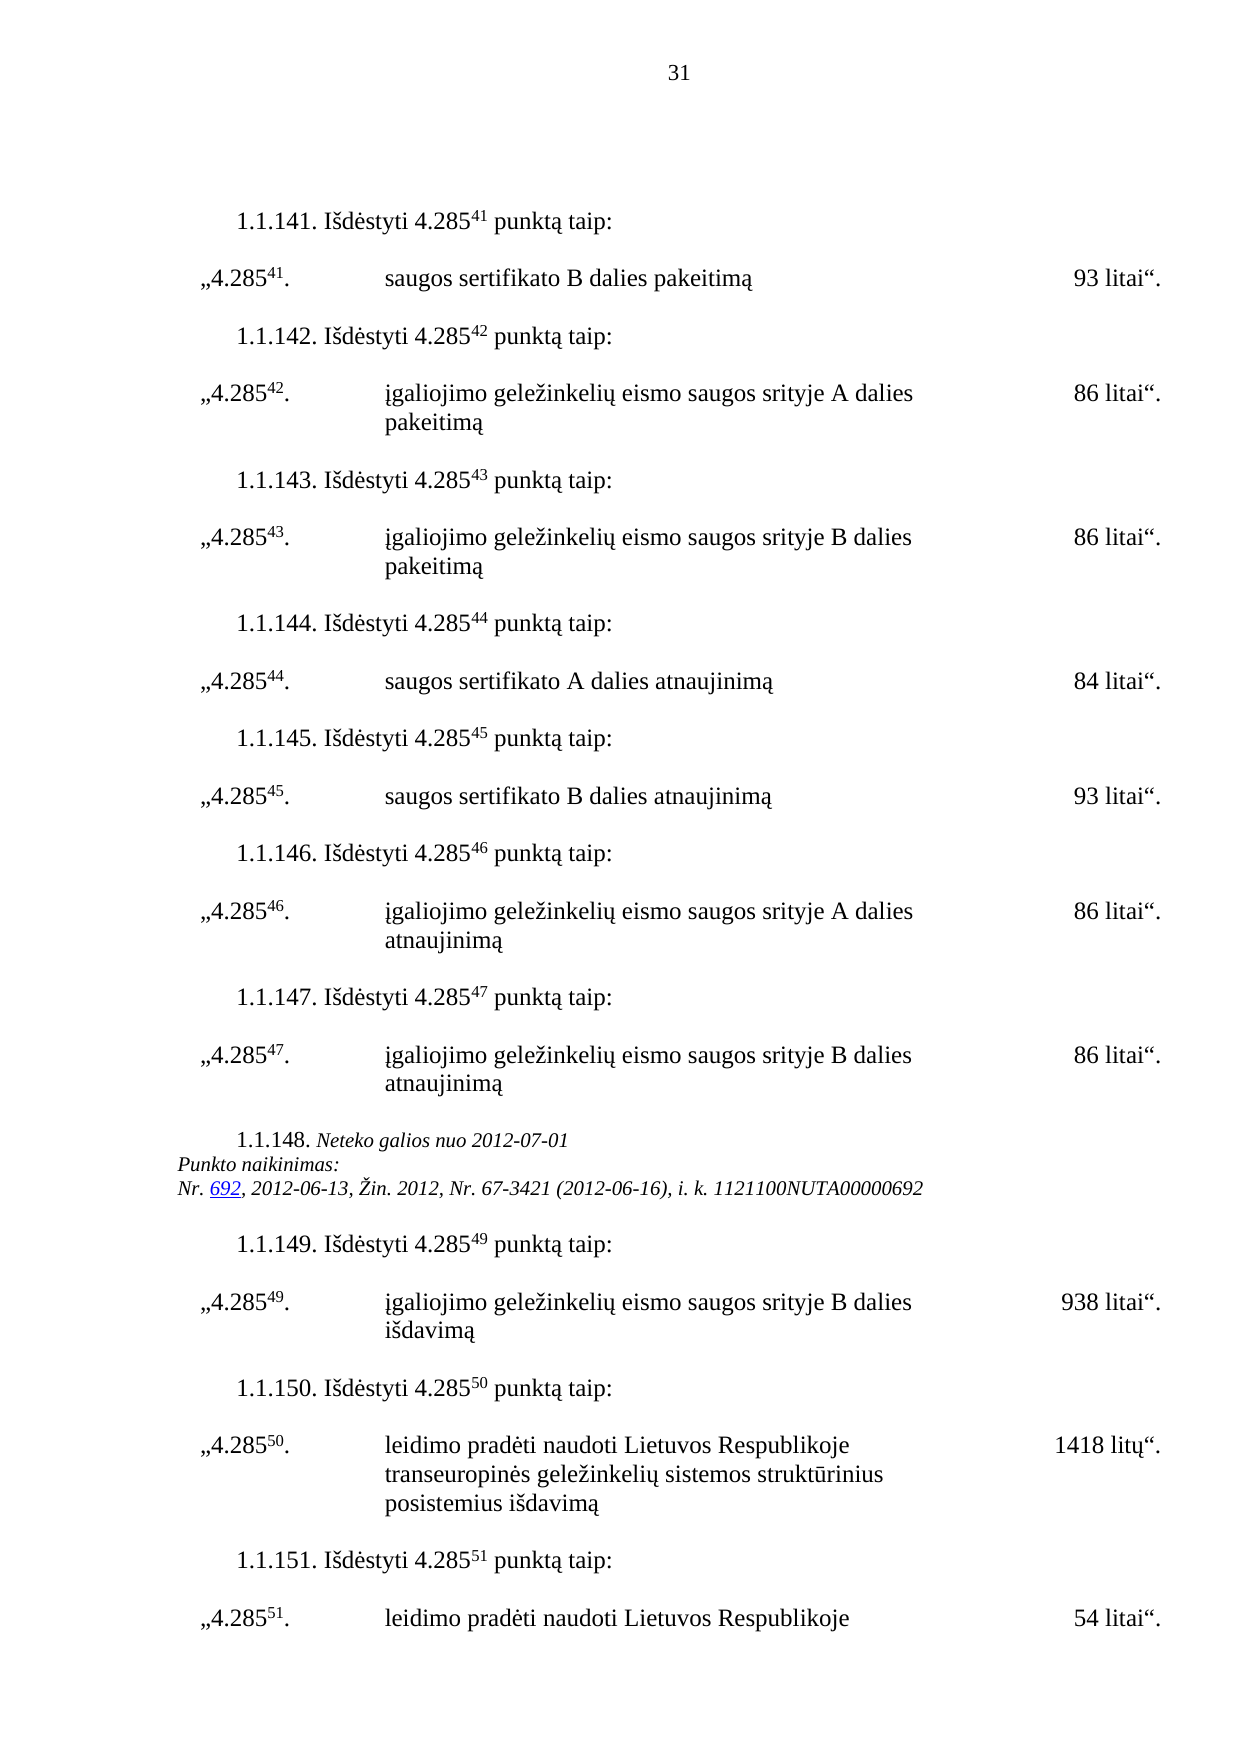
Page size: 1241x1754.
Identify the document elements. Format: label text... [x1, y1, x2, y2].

text 1.1.141. Išdėstyti 4.28541 punktą taip: [177, 206, 1181, 235]
text 1.1.147. Išdėstyti 4.28547 punktą taip: [177, 982, 1181, 1011]
table_header įgaliojimo geležinkelių eismo saugos srityje A dalies pakeitimą [373, 379, 943, 436]
text 1.1.145. Išdėstyti 4.28545 punktą taip: [177, 723, 1181, 752]
table_header saugos sertifikato B dalies pakeitimą [373, 264, 943, 292]
text Nr. 692, 2012-06-13, Žin. 2012, Nr. 67-3421 (2012-06-16), i. k. 1121100NUTA00000692 [177, 1176, 1181, 1200]
table_header 84 litai“. [943, 666, 1172, 695]
text 1.1.150. Išdėstyti 4.28550 punktą taip: [177, 1373, 1181, 1402]
table_header „4.28547. [189, 1040, 373, 1097]
table_header „4.28550. [189, 1430, 373, 1517]
table_header įgaliojimo geležinkelių eismo saugos srityje A dalies atnaujinimą [373, 896, 943, 953]
table_header įgaliojimo geležinkelių eismo saugos srityje B dalies išdavimą [373, 1287, 943, 1344]
text Punkto naikinimas: [177, 1152, 1181, 1176]
text 1.1.144. Išdėstyti 4.28544 punktą taip: [177, 608, 1181, 637]
table_header „4.28542. [189, 379, 373, 436]
table_header įgaliojimo geležinkelių eismo saugos srityje B dalies atnaujinimą [373, 1040, 943, 1097]
table_header 938 litai“. [943, 1287, 1172, 1344]
table_header 1418 litų“. [943, 1430, 1172, 1517]
table_header saugos sertifikato A dalies atnaujinimą [373, 666, 943, 695]
text 1.1.148. Neteko galios nuo 2012-07-01 [177, 1126, 1181, 1152]
table_header 86 litai“. [943, 896, 1172, 953]
table_header leidimo pradėti naudoti Lietuvos Respublikoje transeuropinės geležinkelių sistemos struktūrinius posistemius išdavimą [373, 1430, 943, 1517]
table_header 86 litai“. [943, 522, 1172, 580]
table_header „4.28546. [189, 896, 373, 953]
table_header „4.28549. [189, 1287, 373, 1344]
table_header 93 litai“. [943, 781, 1172, 810]
table_header „4.28544. [189, 666, 373, 695]
table_header 93 litai“. [943, 264, 1172, 292]
table_header 86 litai“. [943, 1040, 1172, 1097]
table_header „4.28551. [189, 1603, 373, 1632]
table_header 86 litai“. [943, 379, 1172, 436]
text 1.1.143. Išdėstyti 4.28543 punktą taip: [177, 465, 1181, 493]
table_header saugos sertifikato B dalies atnaujinimą [373, 781, 943, 810]
text 1.1.151. Išdėstyti 4.28551 punktą taip: [177, 1545, 1181, 1574]
table_header „4.28543. [189, 522, 373, 580]
text 1.1.142. Išdėstyti 4.28542 punktą taip: [177, 321, 1181, 350]
table_header „4.28541. [189, 264, 373, 292]
table_header leidimo pradėti naudoti Lietuvos Respublikoje [373, 1603, 943, 1632]
text 1.1.149. Išdėstyti 4.28549 punktą taip: [177, 1229, 1181, 1258]
table_header „4.28545. [189, 781, 373, 810]
table_header įgaliojimo geležinkelių eismo saugos srityje B dalies pakeitimą [373, 522, 943, 580]
text 1.1.146. Išdėstyti 4.28546 punktą taip: [177, 838, 1181, 867]
table_header 54 litai“. [943, 1603, 1172, 1632]
